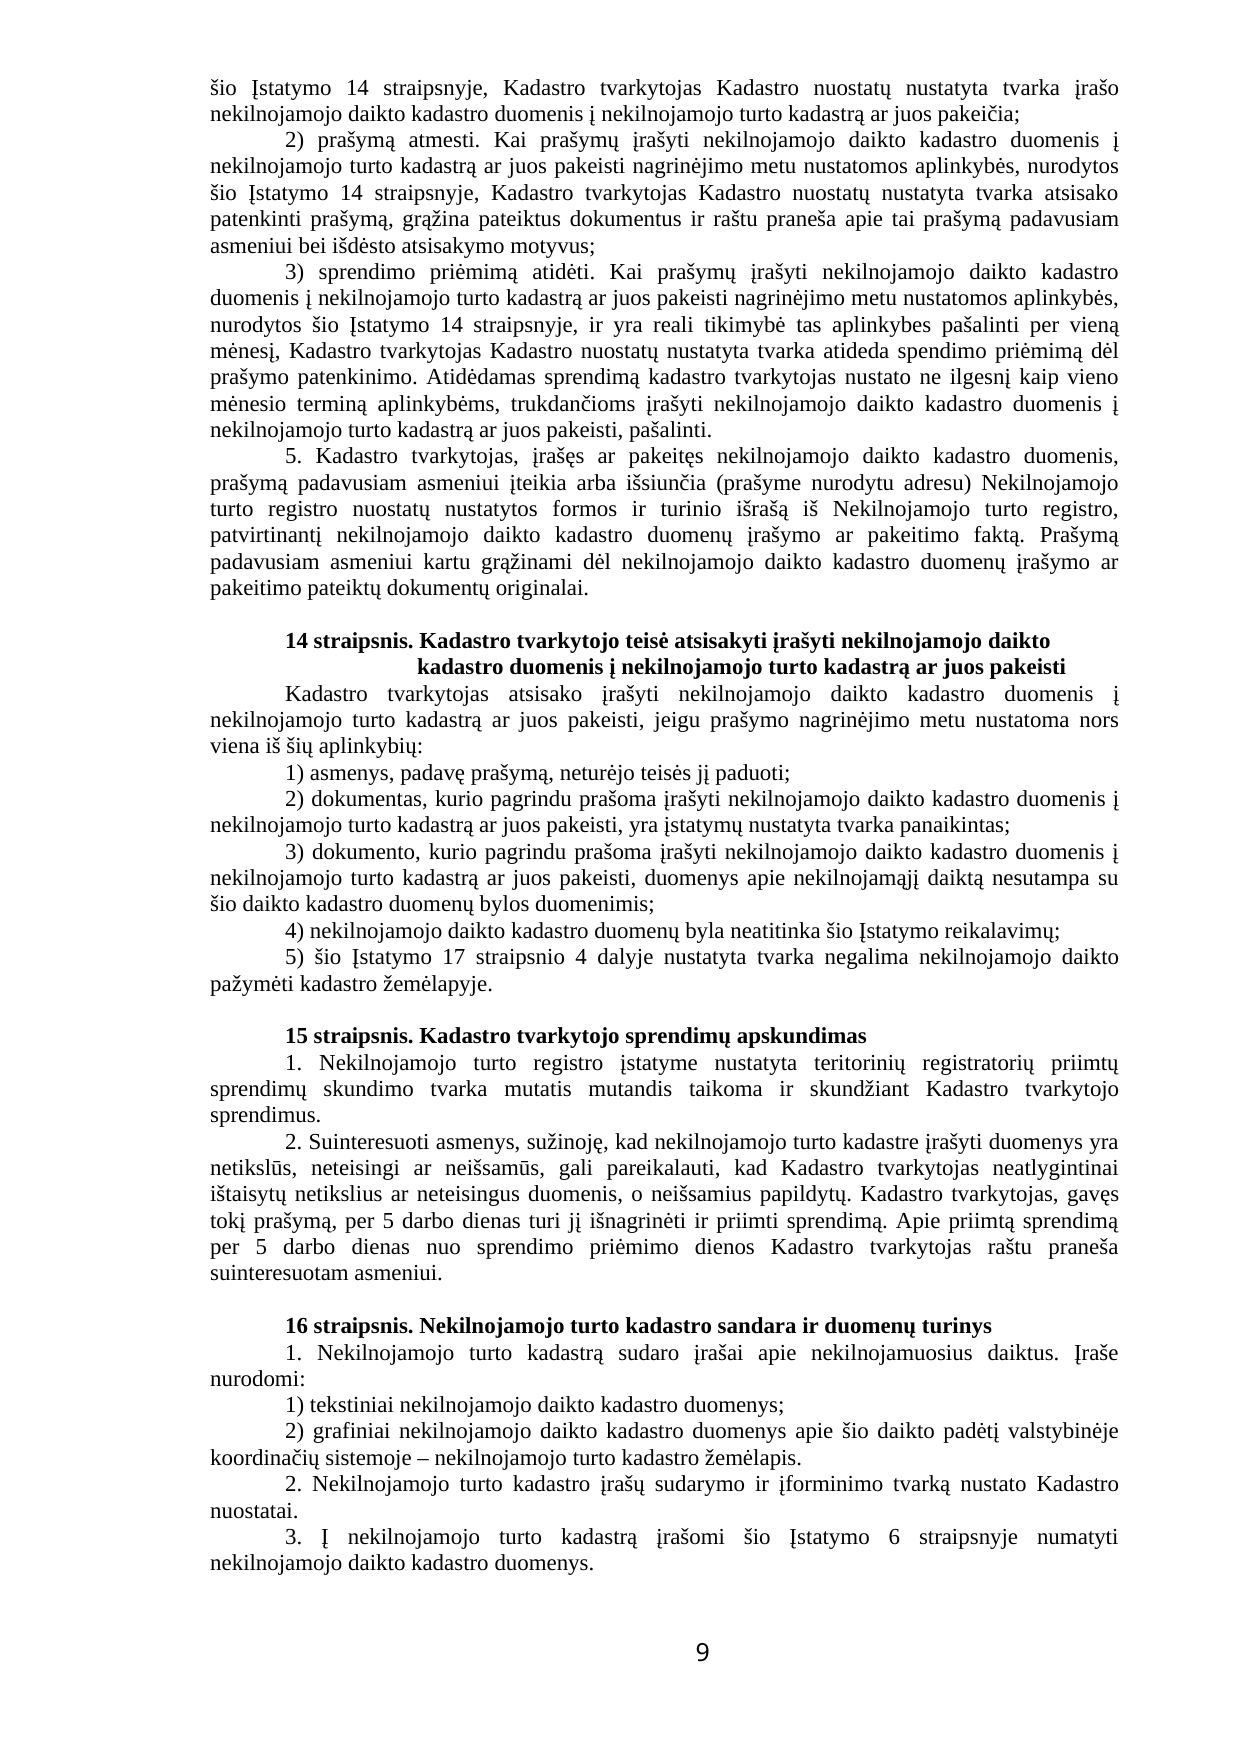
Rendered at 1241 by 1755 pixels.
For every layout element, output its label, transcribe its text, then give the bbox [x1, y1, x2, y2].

text 5. Kadastro tvarkytojas, įrašęs ar pakeitęs nekilnojamojo daikto kadastro duomenis, prašymą padavusiam asmeniui įteikia arba išsiunčia (prašyme nurodytu adresu) Nekilnojamojo turto registro nuostatų nustatytos formos ir turinio išrašą iš Nekilnojamojo turto registro, patvirtinantį nekilnojamojo daikto kadastro duomenų įrašymo ar pakeitimo faktą. Prašymą padavusiam asmeniui kartu grąžinami dėl nekilnojamojo daikto kadastro duomenų įrašymo ar pakeitimo pateiktų dokumentų originalai. [210, 442, 1120, 601]
text 2) dokumentas, kurio pagrindu prašoma įrašyti nekilnojamojo daikto kadastro duomenis į nekilnojamojo turto kadastrą ar juos pakeisti, yra įstatymų nustatyta tvarka panaikintas; [210, 785, 1120, 838]
text 5) šio Įstatymo 17 straipsnio 4 dalyje nustatyta tvarka negalima nekilnojamojo daikto pažymėti kadastro žemėlapyje. [210, 943, 1120, 996]
text 2) grafiniai nekilnojamojo daikto kadastro duomenys apie šio daikto padėtį valstybinėje koordinačių sistemoje – nekilnojamojo turto kadastro žemėlapis. [210, 1418, 1120, 1470]
text 1) tekstiniai nekilnojamojo daikto kadastro duomenys; [210, 1391, 1120, 1418]
text 1. Nekilnojamojo turto registro įstatyme nustatyta teritorinių registratorių priimtų sprendimų skundimo tvarka mutatis mutandis taikoma ir skundžiant Kadastro tvarkytojo sprendimus. [210, 1049, 1120, 1128]
text Kadastro tvarkytojas atsisako įrašyti nekilnojamojo daikto kadastro duomenis į nekilnojamojo turto kadastrą ar juos pakeisti, jeigu prašymo nagrinėjimo metu nustatoma nors viena iš šių aplinkybių: [210, 680, 1120, 759]
text 4) nekilnojamojo daikto kadastro duomenų byla neatitinka šio Įstatymo reikalavimų; [210, 917, 1120, 943]
text 3) dokumento, kurio pagrindu prašoma įrašyti nekilnojamojo daikto kadastro duomenis į nekilnojamojo turto kadastrą ar juos pakeisti, duomenys apie nekilnojamąjį daiktą nesutampa su šio daikto kadastro duomenų bylos duomenimis; [210, 838, 1120, 917]
text 2. Suinteresuoti asmenys, sužinoję, kad nekilnojamojo turto kadastre įrašyti duomenys yra netikslūs, neteisingi ar neišsamūs, gali pareikalauti, kad Kadastro tvarkytojas neatlygintinai ištaisytų netikslius ar neteisingus duomenis, o neišsamius papildytų. Kadastro tvarkytojas, gavęs tokį prašymą, per 5 darbo dienas turi jį išnagrinėti ir priimti sprendimą. Apie priimtą sprendimą per 5 darbo dienas nuo sprendimo priėmimo dienos Kadastro tvarkytojas raštu praneša suinteresuotam asmeniui. [210, 1128, 1120, 1286]
text 14 straipsnis. Kadastro tvarkytojo teisė atsisakyti įrašyti nekilnojamojo daikto [210, 627, 1120, 653]
text 3) sprendimo priėmimą atidėti. Kai prašymų įrašyti nekilnojamojo daikto kadastro duomenis į nekilnojamojo turto kadastrą ar juos pakeisti nagrinėjimo metu nustatomos aplinkybės, nurodytos šio Įstatymo 14 straipsnyje, ir yra reali tikimybė tas aplinkybes pašalinti per vieną mėnesį, Kadastro tvarkytojas Kadastro nuostatų nustatyta tvarka atideda spendimo priėmimą dėl prašymo patenkinimo. Atidėdamas sprendimą kadastro tvarkytojas nustato ne ilgesnį kaip vieno mėnesio terminą aplinkybėms, trukdančioms įrašyti nekilnojamojo daikto kadastro duomenis į nekilnojamojo turto kadastrą ar juos pakeisti, pašalinti. [210, 258, 1120, 442]
text 16 straipsnis. Nekilnojamojo turto kadastro sandara ir duomenų turinys [210, 1312, 1120, 1338]
text kadastro duomenis į nekilnojamojo turto kadastrą ar juos pakeisti [210, 653, 1120, 680]
text 1. Nekilnojamojo turto kadastrą sudaro įrašai apie nekilnojamuosius daiktus. Įraše nurodomi: [210, 1338, 1120, 1391]
text 1) asmenys, padavę prašymą, neturėjo teisės jį paduoti; [210, 759, 1120, 785]
text šio Įstatymo 14 straipsnyje, Kadastro tvarkytojas Kadastro nuostatų nustatyta tvarka įrašo nekilnojamojo daikto kadastro duomenis į nekilnojamojo turto kadastrą ar juos pakeičia; [210, 73, 1120, 126]
text 3. Į nekilnojamojo turto kadastrą įrašomi šio Įstatymo 6 straipsnyje numatyti nekilnojamojo daikto kadastro duomenys. [210, 1523, 1120, 1576]
text 2. Nekilnojamojo turto kadastro įrašų sudarymo ir įforminimo tvarką nustato Kadastro nuostatai. [210, 1470, 1120, 1523]
text 15 straipsnis. Kadastro tvarkytojo sprendimų apskundimas [210, 1022, 1120, 1049]
text 2) prašymą atmesti. Kai prašymų įrašyti nekilnojamojo daikto kadastro duomenis į nekilnojamojo turto kadastrą ar juos pakeisti nagrinėjimo metu nustatomos aplinkybės, nurodytos šio Įstatymo 14 straipsnyje, Kadastro tvarkytojas Kadastro nuostatų nustatyta tvarka atsisako patenkinti prašymą, grąžina pateiktus dokumentus ir raštu praneša apie tai prašymą padavusiam asmeniui bei išdėsto atsisakymo motyvus; [210, 126, 1120, 258]
